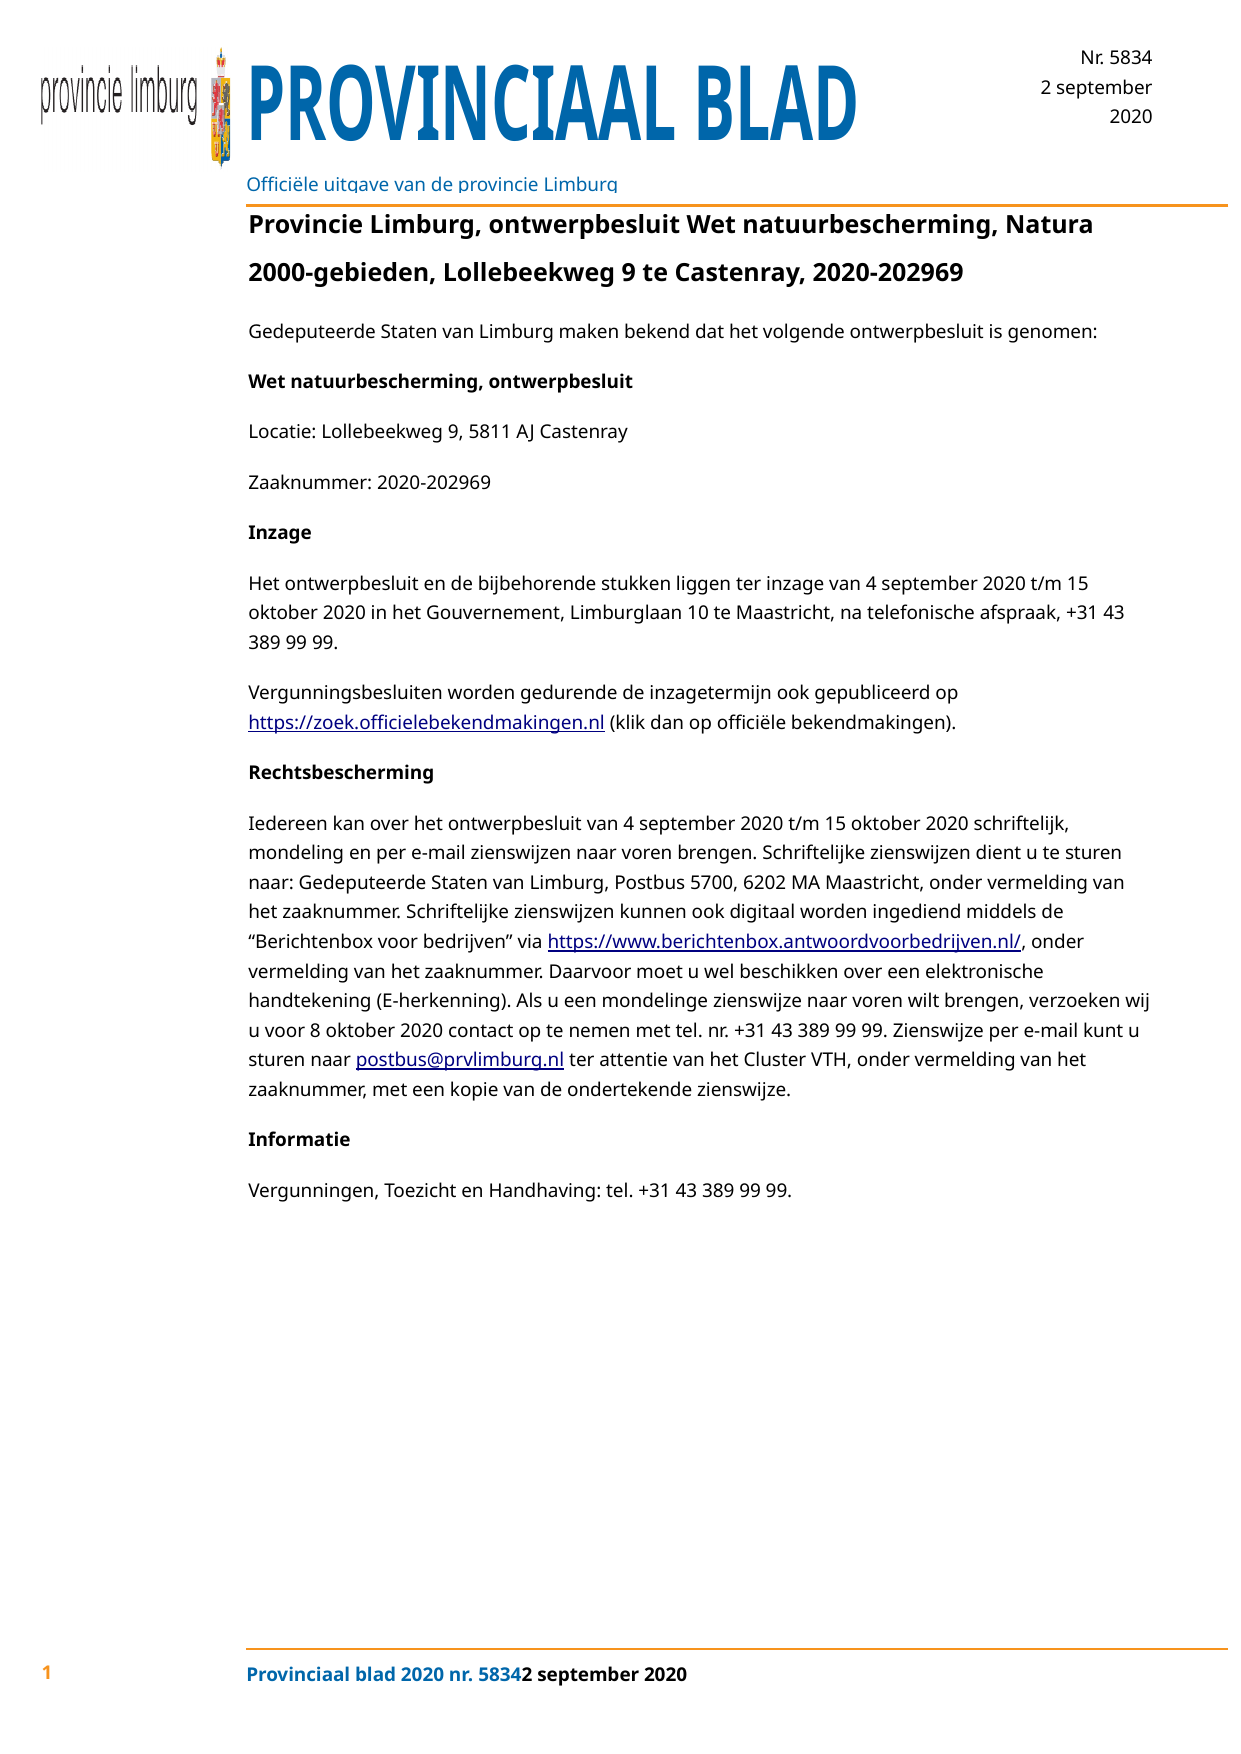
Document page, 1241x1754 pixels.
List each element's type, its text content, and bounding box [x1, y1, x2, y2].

picture [41, 47, 231, 172]
text Informatie [248, 1127, 1152, 1152]
text Inzage [248, 519, 1152, 545]
text Iedereen kan over het ontwerpbesluit van 4 september 2020 t/m 15 oktober 2020 schriftelijk, mondeling en per e-mail zienswijzen naar voren brengen. Schriftelijke zienswijzen dient u te sturen naar: Gedeputeerde Staten van Limburg, Postbus 5700, 6202 MA Maastricht, onder vermelding van het zaaknummer. Schriftelijke zienswijzen kunnen ook digitaal worden ingediend middels de “Berichtenbox voor bedrijven” via https://www.berichtenbox.antwoordvoorbedrijven.nl/, onder vermelding van het zaaknummer. Daarvoor moet u wel beschikken over een elektronische handtekening (E-herkenning). Als u een mondelinge zienswijze naar voren wilt brengen, verzoeken wij u voor 8 oktober 2020 contact op te nemen met tel. nr. +31 43 389 99 99. Zienswijze per e-mail kunt u sturen naar postbus@prvlimburg.nl ter attentie van het Cluster VTH, onder vermelding van het zaaknummer, met een kopie van de ondertekende zienswijze. [248, 810, 1152, 1102]
text Provincie Limburg, ontwerpbesluit Wet natuurbescherming, Natura 2000-gebieden, Lollebeekweg 9 te Castenray, 2020-202969 [248, 207, 1152, 288]
text Wet natuurbescherming, ontwerpbesluit [248, 368, 1152, 394]
text Locatie: Lollebeekweg 9, 5811 AJ Castenray [248, 419, 1152, 444]
text Gedeputeerde Staten van Limburg maken bekend dat het volgende ontwerpbesluit is genomen: [248, 318, 1152, 344]
text Het ontwerpbesluit en de bijbehorende stukken liggen ter inzage van 4 september 2020 t/m 15 oktober 2020 in het Gouvernement, Limburglaan 10 te Maastricht, na telefonische afspraak, +31 43 389 99 99. [248, 570, 1152, 655]
text Vergunningsbesluiten worden gedurende de inzagetermijn ook gepubliceerd op https://zoek.officielebekendmakingen.nl (klik dan op officiële bekendmakingen). [248, 679, 1152, 735]
text Zaaknummer: 2020-202969 [248, 469, 1152, 495]
text Rechtsbescherming [248, 759, 1152, 785]
text Vergunningen, Toezicht en Handhaving: tel. +31 43 389 99 99. [248, 1177, 1152, 1203]
